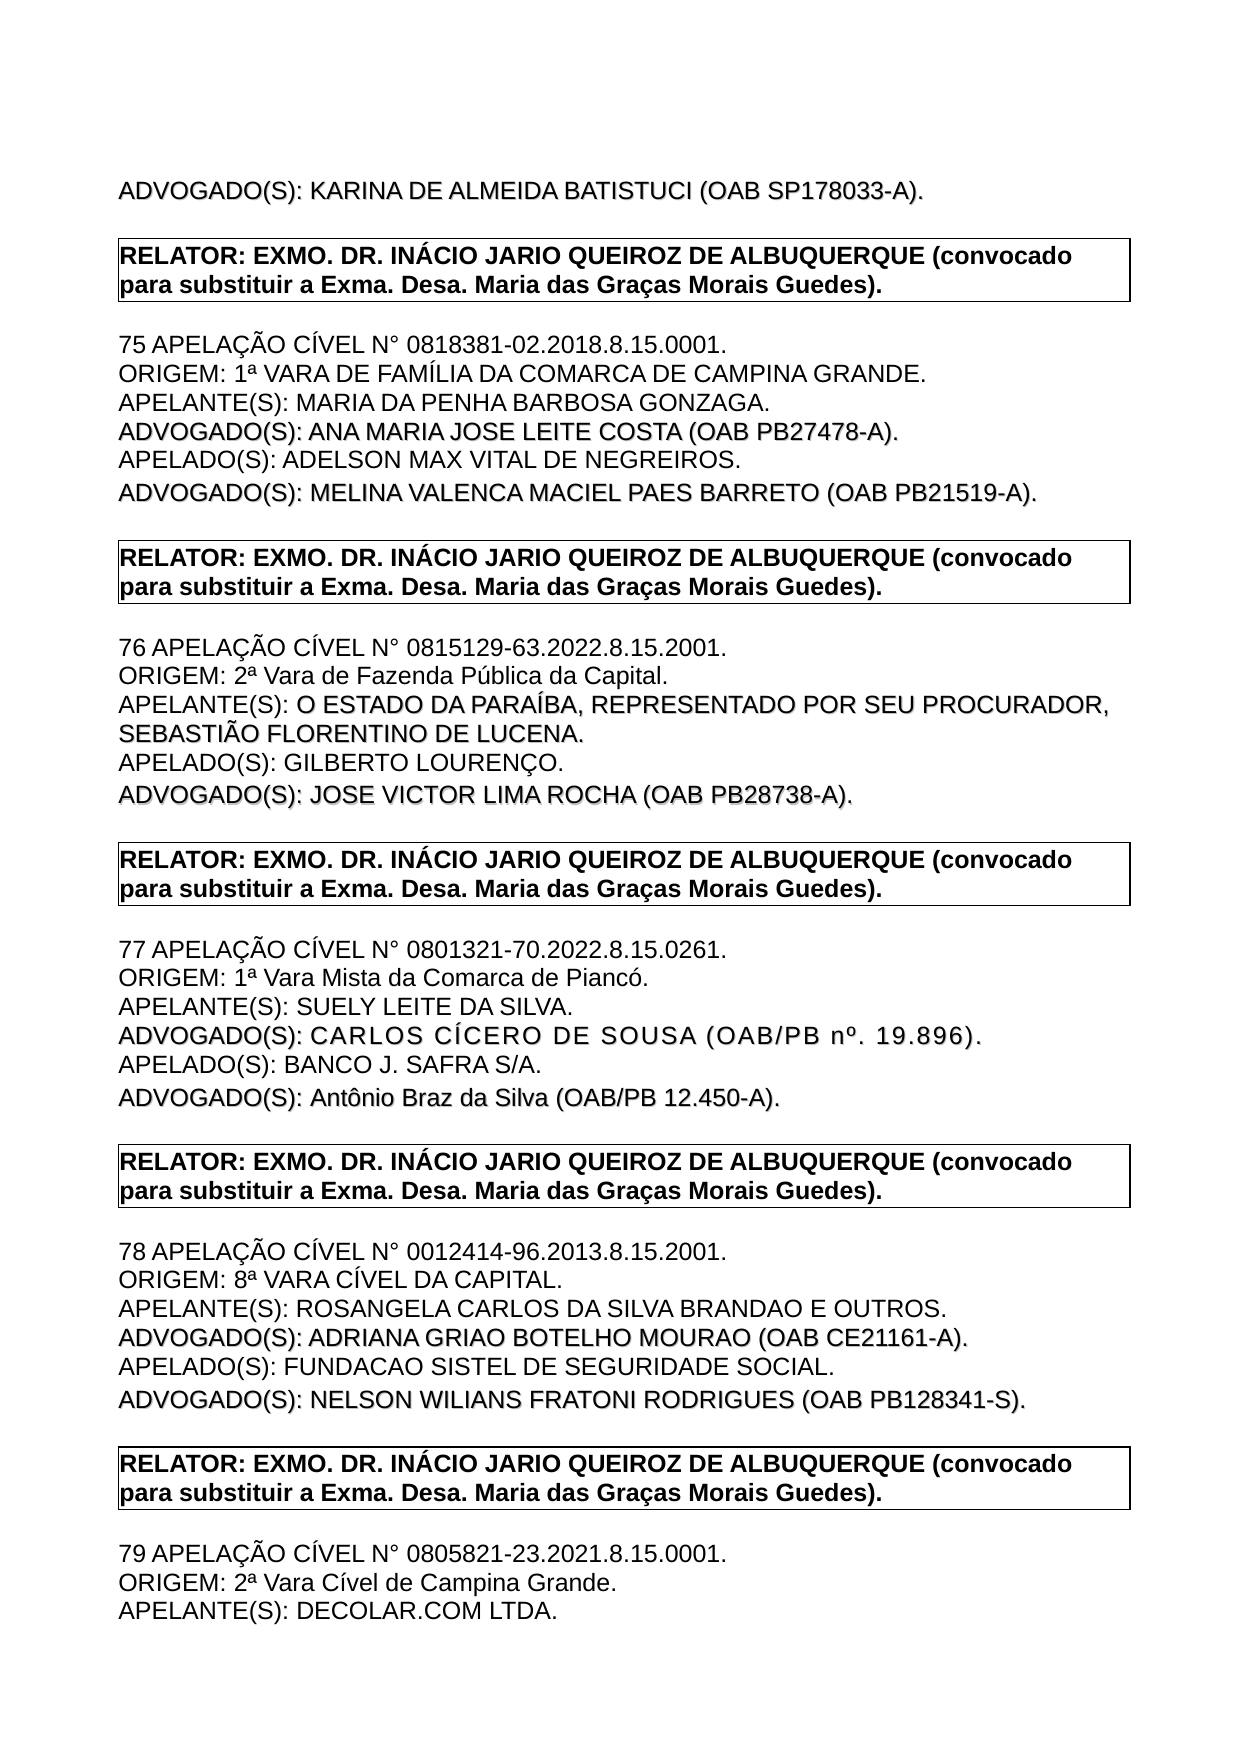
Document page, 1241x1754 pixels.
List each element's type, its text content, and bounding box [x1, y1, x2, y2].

text ADVOGADO(S): JOSE VICTOR LIMA ROCHA (OAB PB28738-A). [118, 781, 1131, 809]
text 76 APELAÇÃO CÍVEL N° 0815129-63.2022.8.15.2001. [118, 633, 1122, 661]
text 79 APELAÇÃO CÍVEL N° 0805821-23.2021.8.15.0001. [118, 1539, 1122, 1568]
text ADVOGADO(S): CARLOS CÍCERO DE SOUSA (OAB/PB nº. 19.896). [118, 1021, 1122, 1050]
text 78 APELAÇÃO CÍVEL N° 0012414-96.2013.8.15.2001. [118, 1237, 1122, 1266]
text APELADO(S): ADELSON MAX VITAL DE NEGREIROS. [118, 446, 1122, 474]
text APELADO(S): BANCO J. SAFRA S/A. [118, 1050, 1122, 1078]
text APELANTE(S): O ESTADO DA PARAÍBA, REPRESENTADO POR SEU PROCURADOR, SEBASTIÃO FLORENTINO DE LUCENA. [118, 690, 1122, 748]
text APELANTE(S): DECOLAR.COM LTDA. [118, 1596, 1122, 1625]
text APELANTE(S): MARIA DA PENHA BARBOSA GONZAGA. [118, 388, 1122, 417]
text APELANTE(S): SUELY LEITE DA SILVA. [118, 992, 1122, 1021]
text ADVOGADO(S): ADRIANA GRIAO BOTELHO MOURAO (OAB CE21161-A). [118, 1323, 1122, 1352]
text APELADO(S): GILBERTO LOURENÇO. [118, 748, 1122, 776]
text ADVOGADO(S): NELSON WILIANS FRATONI RODRIGUES (OAB PB128341-S). [118, 1385, 1131, 1413]
text ORIGEM: 8ª VARA CÍVEL DA CAPITAL. [118, 1266, 1122, 1294]
text ORIGEM: 1ª VARA DE FAMÍLIA DA COMARCA DE CAMPINA GRANDE. [118, 359, 1122, 388]
text APELADO(S): FUNDACAO SISTEL DE SEGURIDADE SOCIAL. [118, 1352, 1122, 1381]
text ORIGEM: 2ª Vara Cível de Campina Grande. [118, 1568, 1122, 1596]
text ADVOGADO(S): ANA MARIA JOSE LEITE COSTA (OAB PB27478-A). [118, 417, 1122, 446]
text ORIGEM: 2ª Vara de Fazenda Pública da Capital. [118, 661, 1122, 690]
text RELATOR: EXMO. DR. INÁCIO JARIO QUEIROZ DE ALBUQUERQUE (convocado para substituir a Exma. Desa. Maria das Graças Morais Guedes). [119, 1448, 1129, 1509]
text 77 APELAÇÃO CÍVEL N° 0801321-70.2022.8.15.0261. [118, 935, 1122, 963]
text ADVOGADO(S): MELINA VALENCA MACIEL PAES BARRETO (OAB PB21519-A). [118, 478, 1131, 507]
text ORIGEM: 1ª Vara Mista da Comarca de Piancó. [118, 963, 1122, 992]
text APELANTE(S): ROSANGELA CARLOS DA SILVA BRANDAO E OUTROS. [118, 1294, 1122, 1323]
text RELATOR: EXMO. DR. INÁCIO JARIO QUEIROZ DE ALBUQUERQUE (convocado para substituir a Exma. Desa. Maria das Graças Morais Guedes). [119, 239, 1129, 301]
text RELATOR: EXMO. DR. INÁCIO JARIO QUEIROZ DE ALBUQUERQUE (convocado para substituir a Exma. Desa. Maria das Graças Morais Guedes). [119, 1145, 1129, 1207]
text 75 APELAÇÃO CÍVEL N° 0818381-02.2018.8.15.0001. [118, 331, 1122, 359]
text RELATOR: EXMO. DR. INÁCIO JARIO QUEIROZ DE ALBUQUERQUE (convocado para substituir a Exma. Desa. Maria das Graças Morais Guedes). [119, 843, 1129, 905]
text RELATOR: EXMO. DR. INÁCIO JARIO QUEIROZ DE ALBUQUERQUE (convocado para substituir a Exma. Desa. Maria das Graças Morais Guedes). [119, 541, 1129, 603]
text ADVOGADO(S): KARINA DE ALMEIDA BATISTUCI (OAB SP178033-A). [118, 176, 1131, 205]
text ADVOGADO(S): Antônio Braz da Silva (OAB/PB 12.450-A). [118, 1083, 1131, 1111]
